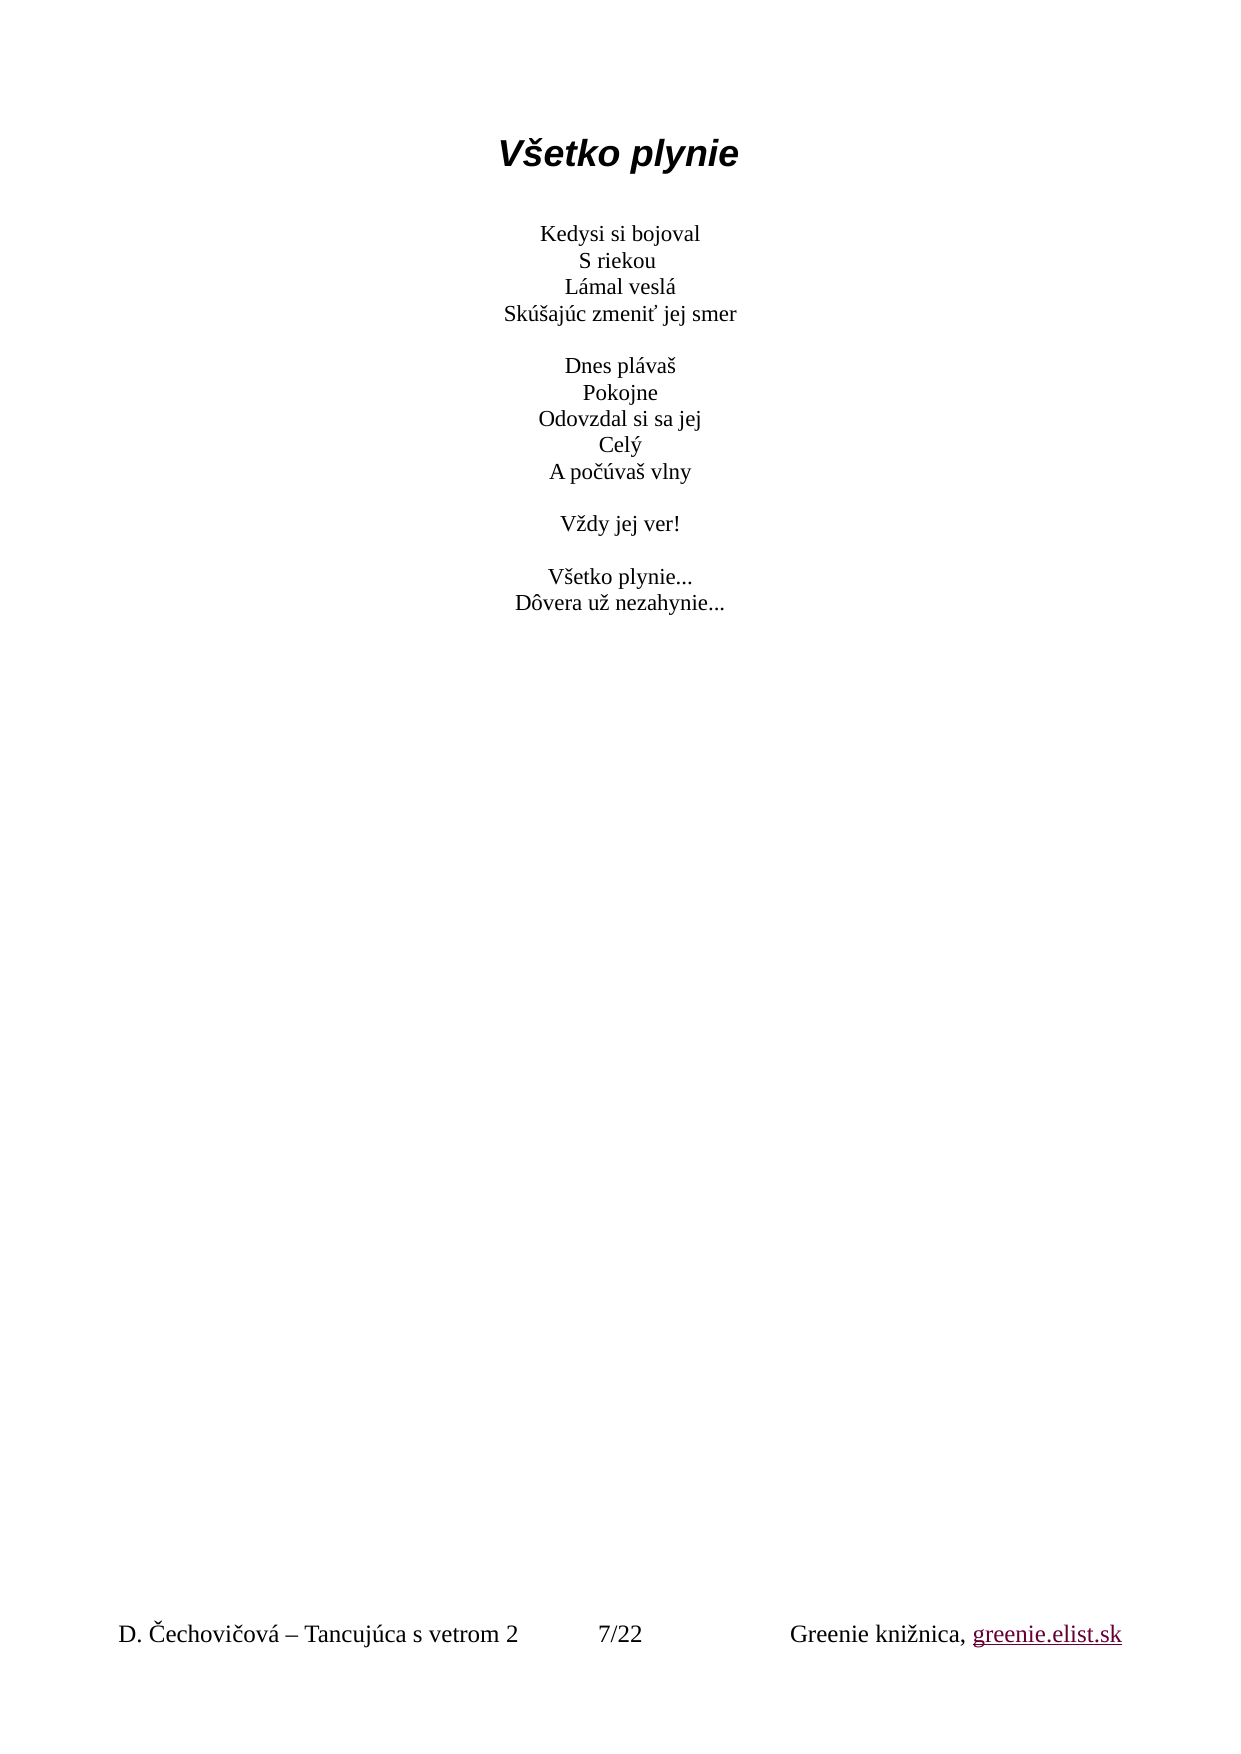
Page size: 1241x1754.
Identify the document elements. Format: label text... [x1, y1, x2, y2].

subtitle Všetko plynie [106, 131, 1134, 174]
text Kedysi si bojoval S riekou Lámal veslá Skúšajúc zmeniť jej smer [106, 221, 1134, 326]
text Dnes plávaš Pokojne Odovzdal si sa jej Celý A počúvaš vlny [106, 352, 1134, 484]
text Všetko plynie... Dôvera už nezahynie... [106, 563, 1134, 616]
text Vždy jej ver! [106, 510, 1134, 537]
